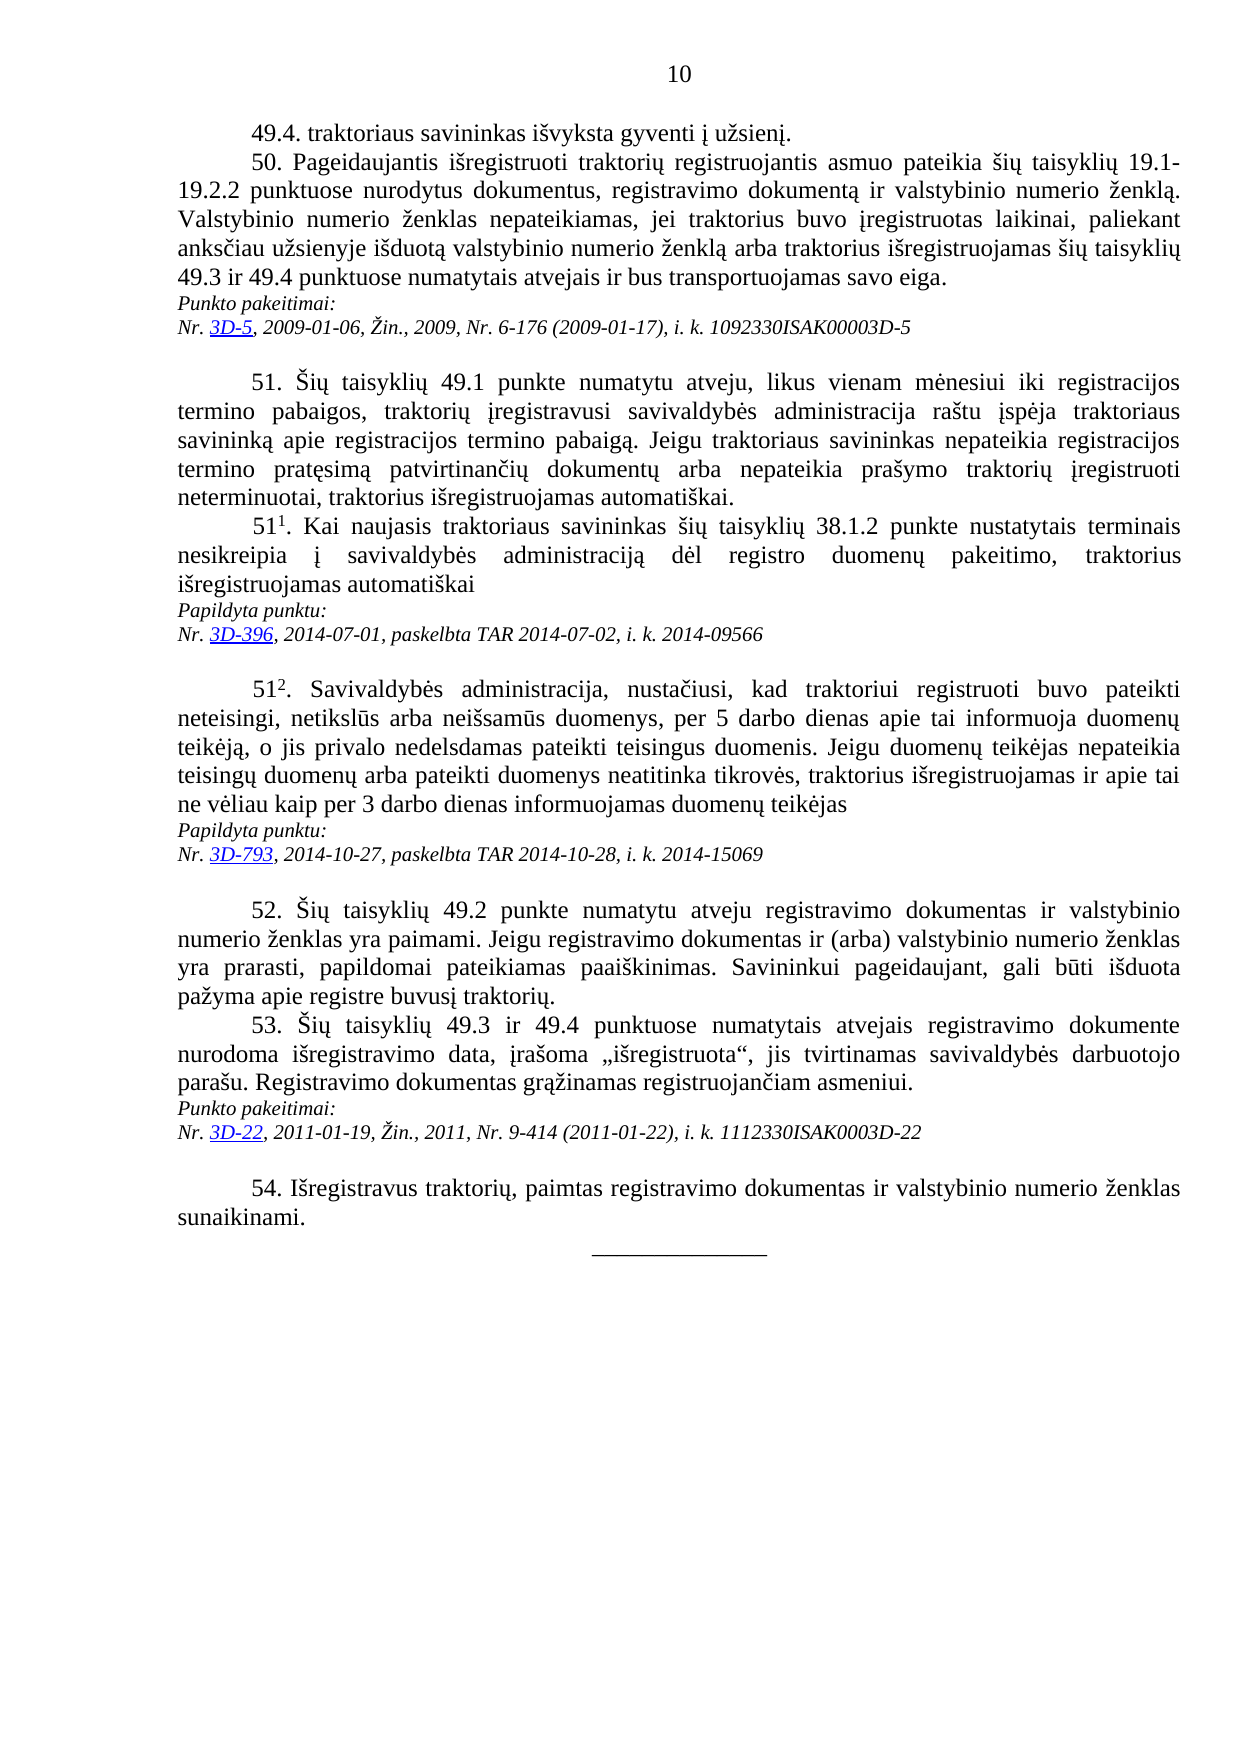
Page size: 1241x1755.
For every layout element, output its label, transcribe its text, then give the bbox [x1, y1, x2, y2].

text 52. Šių taisyklių 49.2 punkte numatytu atveju registravimo dokumentas ir valstybinio numerio ženklas yra paimami. Jeigu registravimo dokumentas ir (arba) valstybinio numerio ženklas yra prarasti, papildomai pateikiamas paaiškinimas. Savininkui pageidaujant, gali būti išduota pažyma apie registre buvusį traktorių. [177, 895, 1181, 1010]
text 54. Išregistravus traktorių, paimtas registravimo dokumentas ir valstybinio numerio ženklas sunaikinami. [177, 1173, 1181, 1231]
text 51. Šių taisyklių 49.1 punkte numatytu atveju, likus vienam mėnesiui iki registracijos termino pabaigos, traktorių įregistravusi savivaldybės administracija raštu įspėja traktoriaus savininką apie registracijos termino pabaigą. Jeigu traktoriaus savininkas nepateikia registracijos termino pratęsimą patvirtinančių dokumentų arba nepateikia prašymo traktorių įregistruoti neterminuotai, traktorius išregistruojamas automatiškai. [177, 367, 1181, 511]
text Punkto pakeitimai: [177, 291, 1181, 315]
text Nr. 3D-793, 2014-10-27, paskelbta TAR 2014-10-28, i. k. 2014-15069 [177, 842, 1181, 866]
text Nr. 3D-22, 2011-01-19, Žin., 2011, Nr. 9-414 (2011-01-22), i. k. 1112330ISAK0003D-22 [177, 1120, 1181, 1144]
text 49.4. traktoriaus savininkas išvyksta gyventi į užsienį. [177, 118, 1181, 147]
text Punkto pakeitimai: [177, 1096, 1181, 1120]
text 53. Šių taisyklių 49.3 ir 49.4 punktuose numatytais atvejais registravimo dokumente nurodoma išregistravimo data, įrašoma „išregistruota“, jis tvirtinamas savivaldybės darbuotojo parašu. Registravimo dokumentas grąžinamas registruojančiam asmeniui. [177, 1010, 1181, 1096]
text Nr. 3D-5, 2009-01-06, Žin., 2009, Nr. 6-176 (2009-01-17), i. k. 1092330ISAK00003D-5 [177, 315, 1181, 339]
text 511. Kai naujasis traktoriaus savininkas šių taisyklių 38.1.2 punkte nustatytais terminais nesikreipia į savivaldybės administraciją dėl registro duomenų pakeitimo, traktorius išregistruojamas automatiškai [177, 511, 1181, 597]
text ______________ [177, 1231, 1181, 1259]
text Papildyta punktu: [177, 818, 1181, 842]
text Papildyta punktu: [177, 597, 1181, 622]
text Nr. 3D-396, 2014-07-01, paskelbta TAR 2014-07-02, i. k. 2014-09566 [177, 622, 1181, 646]
text 50. Pageidaujantis išregistruoti traktorių registruojantis asmuo pateikia šių taisyklių 19.1-19.2.2 punktuose nurodytus dokumentus, registravimo dokumentą ir valstybinio numerio ženklą. Valstybinio numerio ženklas nepateikiamas, jei traktorius buvo įregistruotas laikinai, paliekant anksčiau užsienyje išduotą valstybinio numerio ženklą arba traktorius išregistruojamas šių taisyklių 49.3 ir 49.4 punktuose numatytais atvejais ir bus transportuojamas savo eiga. [177, 147, 1181, 291]
text 512. Savivaldybės administracija, nustačiusi, kad traktoriui registruoti buvo pateikti neteisingi, netikslūs arba neišsamūs duomenys, per 5 darbo dienas apie tai informuoja duomenų teikėją, o jis privalo nedelsdamas pateikti teisingus duomenis. Jeigu duomenų teikėjas nepateikia teisingų duomenų arba pateikti duomenys neatitinka tikrovės, traktorius išregistruojamas ir apie tai ne vėliau kaip per 3 darbo dienas informuojamas duomenų teikėjas [177, 674, 1181, 818]
